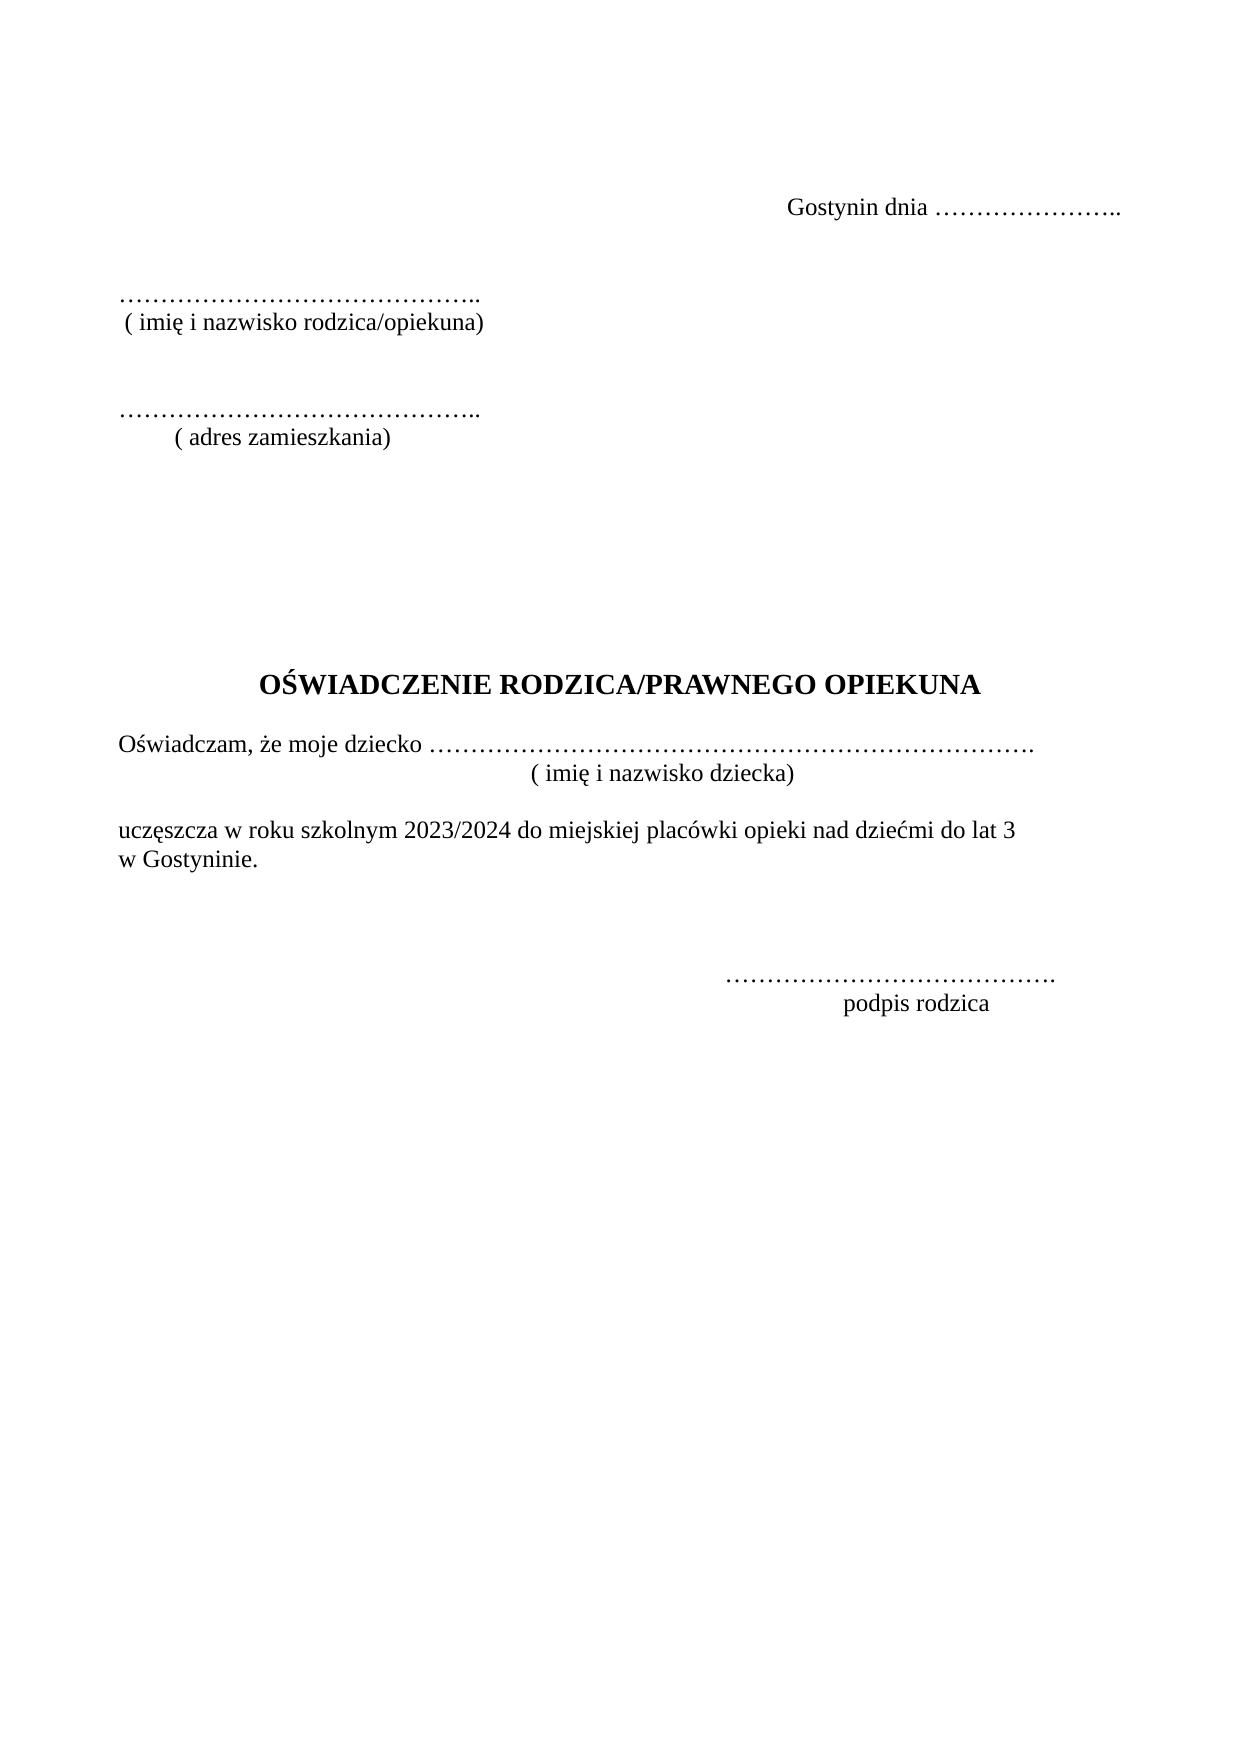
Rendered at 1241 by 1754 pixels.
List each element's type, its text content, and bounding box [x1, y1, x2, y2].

text ( imię i nazwisko dziecka) [118, 758, 1122, 787]
text ( adres zamieszkania) [118, 422, 1122, 451]
text podpis rodzica [118, 988, 1122, 1017]
text …………………………………. [118, 959, 1122, 988]
text uczęszcza w roku szkolnym 2023/2024 do miejskiej placówki opieki nad dziećmi do lat 3 [118, 815, 1122, 844]
text OŚWIADCZENIE RODZICA/PRAWNEGO OPIEKUNA [118, 667, 1122, 700]
text Gostynin dnia ………………….. [118, 192, 1122, 221]
text …………………………………….. [118, 279, 1122, 307]
text w Gostyninie. [118, 844, 1122, 873]
text ( imię i nazwisko rodzica/opiekuna) [118, 307, 1122, 336]
text …………………………………….. [118, 394, 1122, 422]
text Oświadczam, że moje dziecko ………………………………………………………………. [118, 729, 1122, 758]
